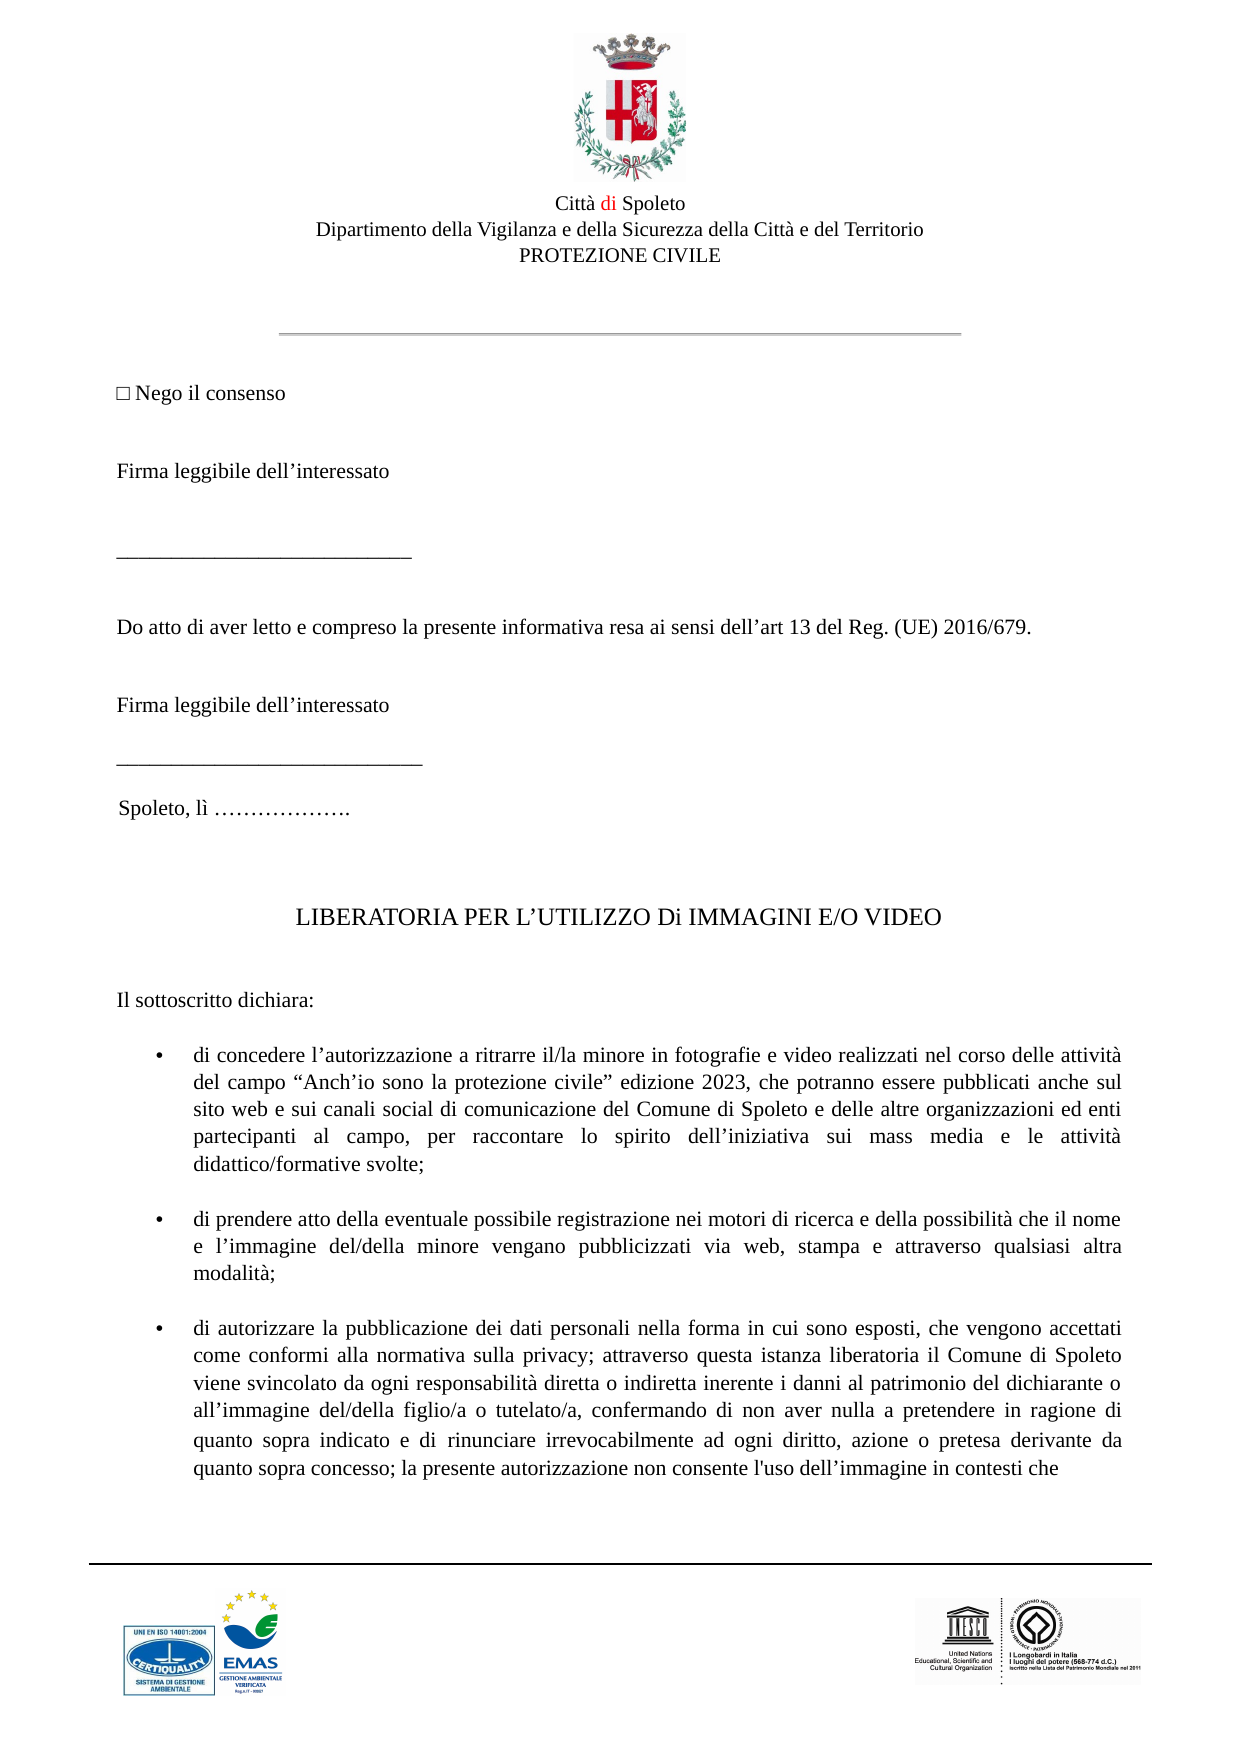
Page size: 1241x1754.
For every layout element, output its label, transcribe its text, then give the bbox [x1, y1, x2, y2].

text Spoleto, lì ………………. [118, 795, 1131, 820]
picture [123, 1588, 286, 1696]
list di concedere l’autorizzazione a ritrarre il/la minore in fotografie e video realizzati nel corso delle attività del campo “Anch’io sono la protezione civile” edizione 2023, che potranno essere pubblicati anche sul sito web e sui canali social di comunicazione del Comune di Spoleto e delle altre organizzazioni ed enti partecipanti al campo, per raccontare lo spirito dell’iniziativa sui mass media e le attività didattico/formative svolte; [156, 1042, 1123, 1176]
list di autorizzare la pubblicazione dei dati personali nella forma in cui sono esposti, che vengono accettati come conformi alla normativa sulla privacy; attraverso questa istanza liberatoria il Comune di Spoleto viene svincolato da ogni responsabilità diretta o indiretta inerente i danni al patrimonio del dichiarante o all’immagine del/della figlio/a o tutelato/a, confermando di non aver nulla a pretendere in ragione di quanto sopra indicato e di rinunciare irrevocabilmente ad ogni diritto, azione o pretesa derivante da quanto sopra concesso; la presente autorizzazione non consente l'uso dell’immagine in contesti che [156, 1315, 1123, 1480]
text Firma leggibile dell’interessato [116, 692, 1123, 717]
text ____________________________ [116, 743, 1123, 769]
text Do atto di aver letto e compreso la presente informativa resa ai sensi dell’art 13 del Reg. (UE) 2016/679. [116, 614, 1123, 639]
text ___________________________ [116, 536, 1123, 561]
text Firma leggibile dell’interessato [116, 458, 1123, 483]
list di prendere atto della eventuale possibile registrazione nei motori di ricerca e della possibilità che il nome e l’immagine del/della minore vengano pubblicizzati via web, stampa e attraverso qualsiasi altra modalità; [156, 1206, 1123, 1285]
picture [573, 33, 687, 182]
text Il sottoscritto dichiara: [116, 987, 1123, 1012]
text □ Nego il consenso [116, 379, 1123, 405]
picture [915, 1598, 1141, 1685]
text LIBERATORIA PER L’UTILIZZO Di IMMAGINI E/O VIDEO [118, 902, 1119, 931]
